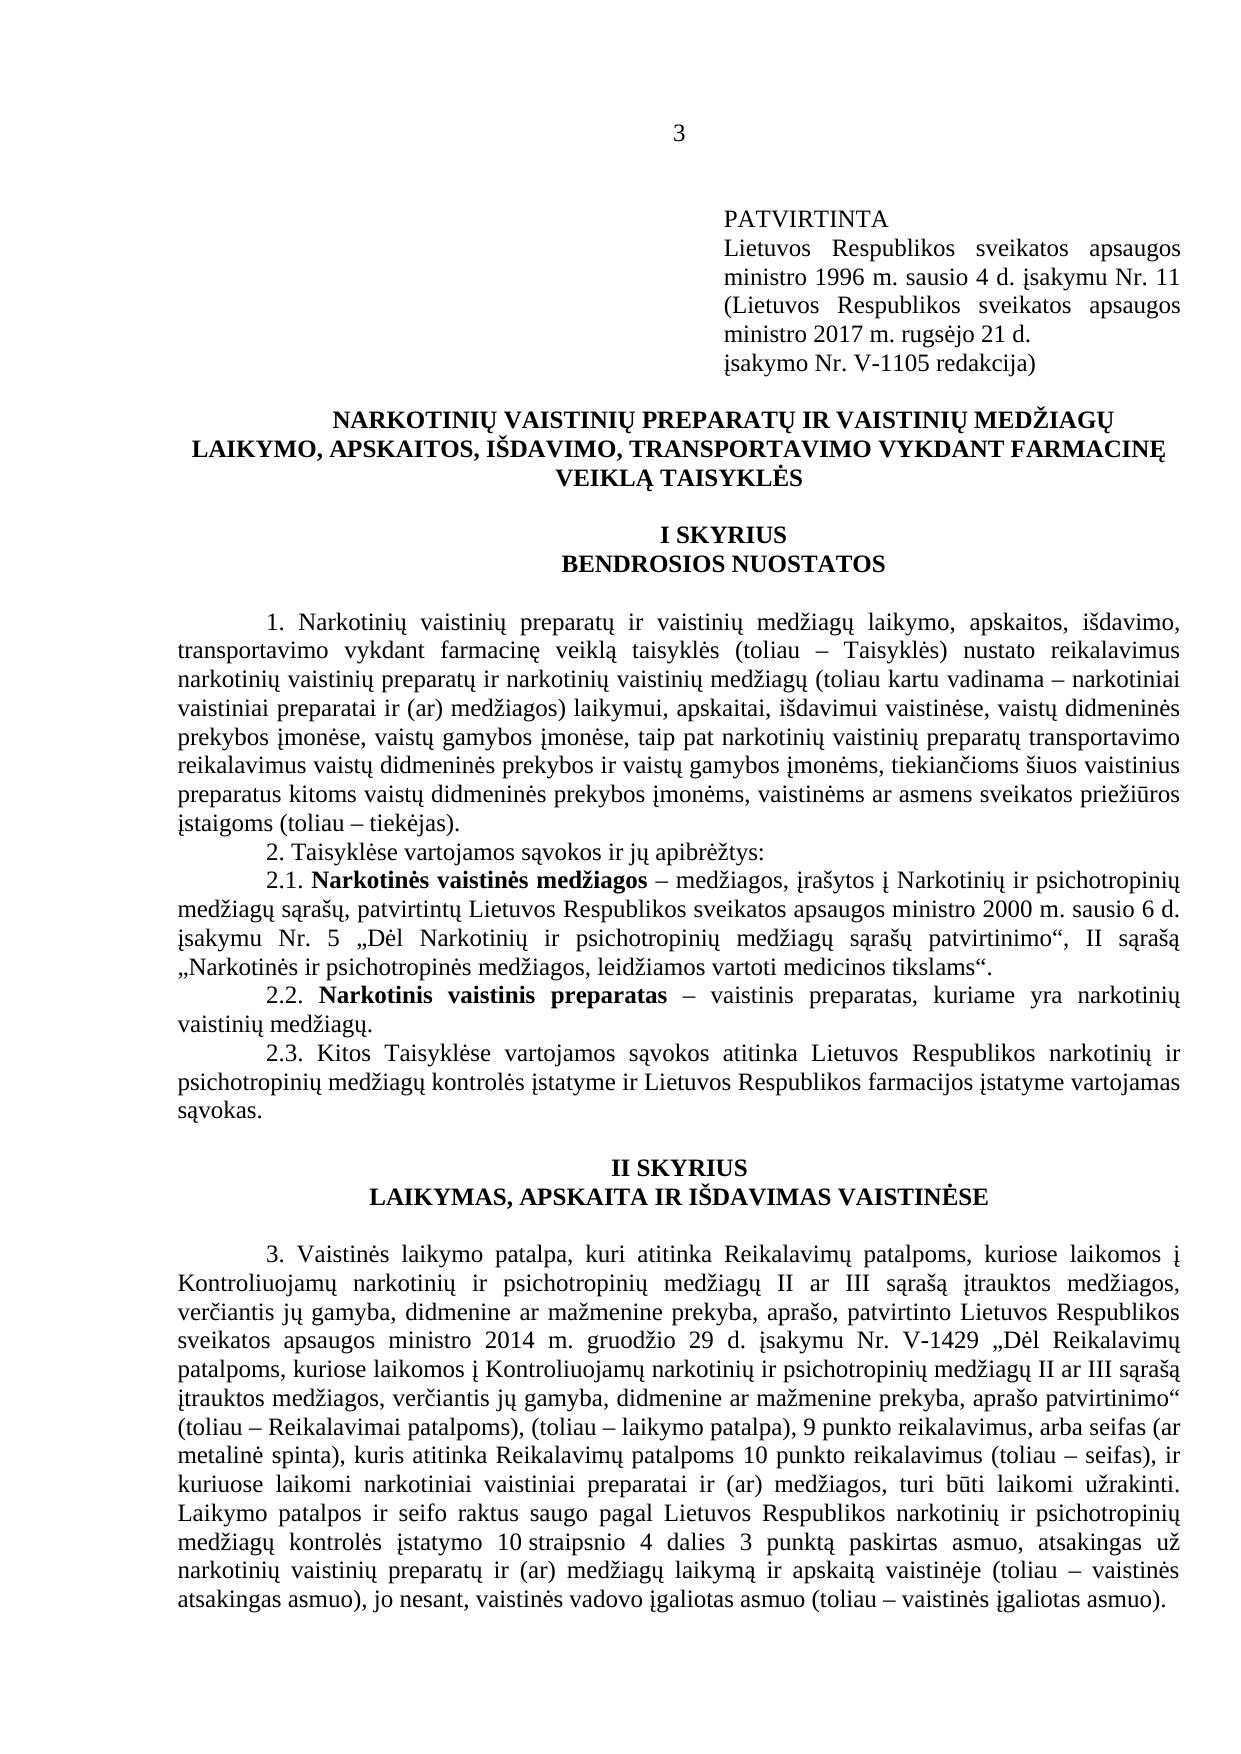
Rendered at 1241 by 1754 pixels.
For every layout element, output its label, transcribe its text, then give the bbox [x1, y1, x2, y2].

text LAIKYMAS, APSKAITA IR IŠDAVIMAS VAISTINĖSE [177, 1182, 1181, 1211]
text 1. Narkotinių vaistinių preparatų ir vaistinių medžiagų laikymo, apskaitos, išdavimo, transportavimo vykdant farmacinę veiklą taisyklės (toliau – Taisyklės) nustato reikalavimus narkotinių vaistinių preparatų ir narkotinių vaistinių medžiagų (toliau kartu vadinama – narkotiniai vaistiniai preparatai ir (ar) medžiagos) laikymui, apskaitai, išdavimui vaistinėse, vaistų didmeninės prekybos įmonėse, vaistų gamybos įmonėse, taip pat narkotinių vaistinių preparatų transportavimo reikalavimus vaistų didmeninės prekybos ir vaistų gamybos įmonėms, tiekiančioms šiuos vaistinius preparatus kitoms vaistų didmeninės prekybos įmonėms, vaistinėms ar asmens sveikatos priežiūros įstaigoms (toliau – tiekėjas). [177, 607, 1181, 837]
text 3. Vaistinės laikymo patalpa, kuri atitinka Reikalavimų patalpoms, kuriose laikomos į Kontroliuojamų narkotinių ir psichotropinių medžiagų II ar III sąrašą įtrauktos medžiagos, verčiantis jų gamyba, didmenine ar mažmenine prekyba, aprašo, patvirtinto Lietuvos Respublikos sveikatos apsaugos ministro 2014 m. gruodžio 29 d. įsakymu Nr. V-1429 „Dėl Reikalavimų patalpoms, kuriose laikomos į Kontroliuojamų narkotinių ir psichotropinių medžiagų II ar III sąrašą įtrauktos medžiagos, verčiantis jų gamyba, didmenine ar mažmenine prekyba, aprašo patvirtinimo“ (toliau – Reikalavimai patalpoms), (toliau – laikymo patalpa), 9 punkto reikalavimus, arba seifas (ar metalinė spinta), kuris atitinka Reikalavimų patalpoms 10 punkto reikalavimus (toliau – seifas), ir kuriuose laikomi narkotiniai vaistiniai preparatai ir (ar) medžiagos, turi būti laikomi užrakinti. Laikymo patalpos ir seifo raktus saugo pagal Lietuvos Respublikos narkotinių ir psichotropinių medžiagų kontrolės įstatymo 10 straipsnio 4 dalies 3 punktą paskirtas asmuo, atsakingas už narkotinių vaistinių preparatų ir (ar) medžiagų laikymą ir apskaitą vaistinėje (toliau – vaistinės atsakingas asmuo), jo nesant, vaistinės vadovo įgaliotas asmuo (toliau – vaistinės įgaliotas asmuo). [177, 1239, 1181, 1613]
text 2.2. Narkotinis vaistinis preparatas – vaistinis preparatas, kuriame yra narkotinių vaistinių medžiagų. [177, 981, 1181, 1038]
text NARKOTINIŲ VAISTINIŲ PREPARATŲ IR VAISTINIŲ MEDŽIAGŲ LAIKYMO, APSKAITOS, IŠDAVIMO, TRANSPORTAVIMO VYKDANT FARMACINĘ VEIKLĄ TAISYKLĖS [177, 406, 1181, 492]
text BENDROSIOS NUOSTATOS [177, 549, 1181, 578]
text II SKYRIUS [177, 1153, 1181, 1182]
text 2.3. Kitos Taisyklėse vartojamos sąvokos atitinka Lietuvos Respublikos narkotinių ir psichotropinių medžiagų kontrolės įstatyme ir Lietuvos Respublikos farmacijos įstatyme vartojamas sąvokas. [177, 1038, 1181, 1124]
text PATVIRTINTA [723, 204, 1181, 233]
text įsakymo Nr. V-1105 redakcija) [723, 348, 1181, 377]
text Lietuvos Respublikos sveikatos apsaugos ministro 1996 m. sausio 4 d. įsakymu Nr. 11 (Lietuvos Respublikos sveikatos apsaugos ministro 2017 m. rugsėjo 21 d. [723, 233, 1181, 348]
text I SKYRIUS [177, 521, 1181, 549]
text 2. Taisyklėse vartojamos sąvokos ir jų apibrėžtys: [177, 837, 1181, 866]
text 2.1. Narkotinės vaistinės medžiagos – medžiagos, įrašytos į Narkotinių ir psichotropinių medžiagų sąrašų, patvirtintų Lietuvos Respublikos sveikatos apsaugos ministro 2000 m. sausio 6 d. įsakymu Nr. 5 „Dėl Narkotinių ir psichotropinių medžiagų sąrašų patvirtinimo“, II sąrašą „Narkotinės ir psichotropinės medžiagos, leidžiamos vartoti medicinos tikslams“. [177, 866, 1181, 981]
